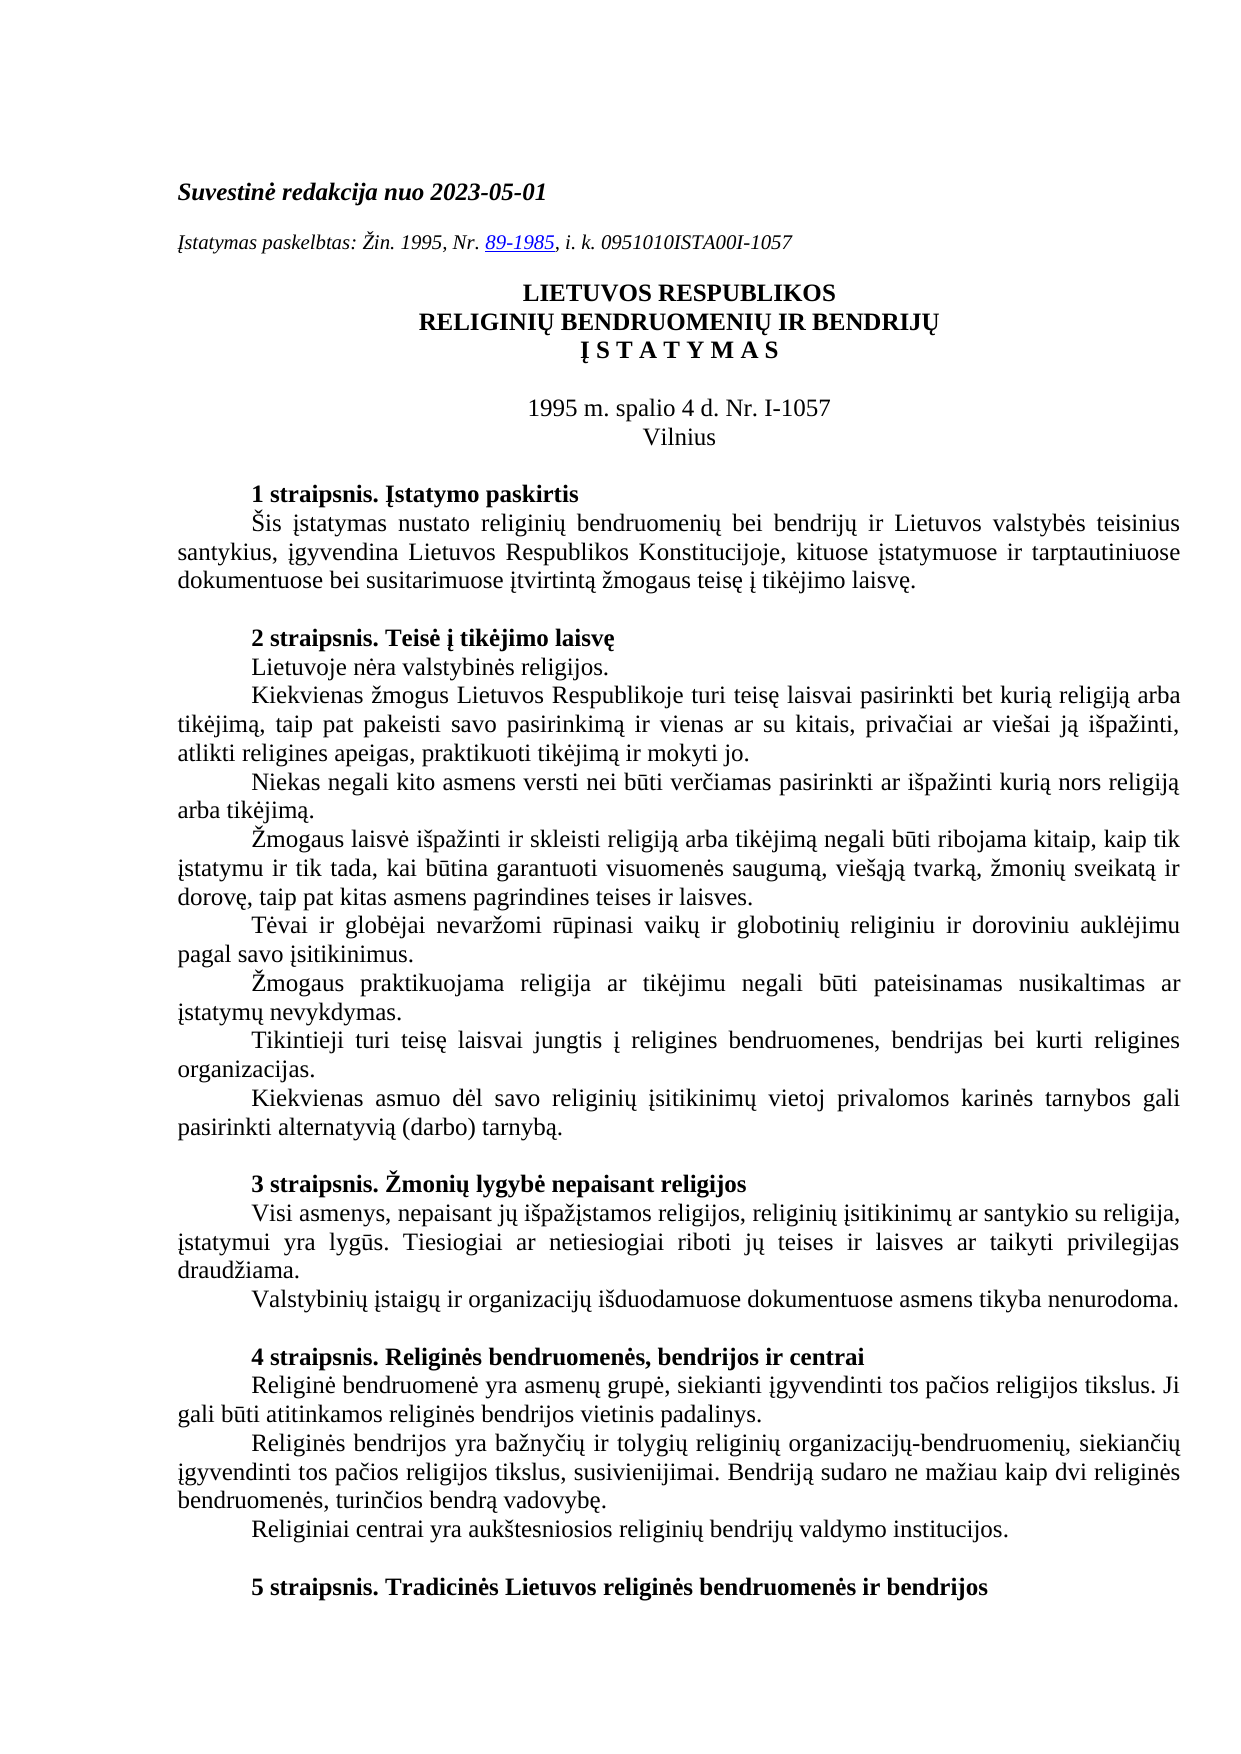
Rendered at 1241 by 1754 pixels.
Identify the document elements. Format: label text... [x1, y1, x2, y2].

text Visi asmenys, nepaisant jų išpažįstamos religijos, religinių įsitikinimų ar santykio su religija, įstatymui yra lygūs. Tiesiogiai ar netiesiogiai riboti jų teises ir laisves ar taikyti privilegijas draudžiama. [177, 1198, 1181, 1284]
text Tėvai ir globėjai nevaržomi rūpinasi vaikų ir globotinių religiniu ir doroviniu auklėjimu pagal savo įsitikinimus. [177, 911, 1181, 968]
text Religinė bendruomenė yra asmenų grupė, siekianti įgyvendinti tos pačios religijos tikslus. Ji gali būti atitinkamos religinės bendrijos vietinis padalinys. [177, 1371, 1181, 1428]
text 1 straipsnis. Įstatymo paskirtis [177, 479, 1181, 508]
text Žmogaus praktikuojama religija ar tikėjimu negali būti pateisinamas nusikaltimas ar įstatymų nevykdymas. [177, 968, 1181, 1026]
text Religiniai centrai yra aukštesniosios religinių bendrijų valdymo institucijos. [177, 1514, 1181, 1543]
text Kiekvienas asmuo dėl savo religinių įsitikinimų vietoj privalomos karinės tarnybos gali pasirinkti alternatyvią (darbo) tarnybą. [177, 1083, 1181, 1141]
text 1995 m. spalio 4 d. Nr. I-1057 [177, 393, 1181, 422]
text Valstybinių įstaigų ir organizacijų išduodamuose dokumentuose asmens tikyba nenurodoma. [177, 1284, 1181, 1313]
text 4 straipsnis. Religinės bendruomenės, bendrijos ir centrai [177, 1342, 1181, 1371]
text Kiekvienas žmogus Lietuvos Respublikoje turi teisę laisvai pasirinkti bet kurią religiją arba tikėjimą, taip pat pakeisti savo pasirinkimą ir vienas ar su kitais, privačiai ar viešai ją išpažinti, atlikti religines apeigas, praktikuoti tikėjimą ir mokyti jo. [177, 681, 1181, 767]
text LIETUVOS RESPUBLIKOS [177, 278, 1181, 307]
text Šis įstatymas nustato religinių bendruomenių bei bendrijų ir Lietuvos valstybės teisinius santykius, įgyvendina Lietuvos Respublikos Konstitucijoje, kituose įstatymuose ir tarptautiniuose dokumentuose bei susitarimuose įtvirtintą žmogaus teisę į tikėjimo laisvę. [177, 508, 1181, 594]
text 5 straipsnis. Tradicinės Lietuvos religinės bendruomenės ir bendrijos [177, 1572, 1181, 1601]
text Suvestinė redakcija nuo 2023-05-01 [177, 177, 1181, 206]
text Niekas negali kito asmens versti nei būti verčiamas pasirinkti ar išpažinti kurią nors religiją arba tikėjimą. [177, 767, 1181, 824]
text 2 straipsnis. Teisė į tikėjimo laisvę [177, 623, 1181, 652]
text Į S T A T Y M A S [177, 336, 1181, 364]
text Religinės bendrijos yra bažnyčių ir tolygių religinių organizacijų-bendruomenių, siekiančių įgyvendinti tos pačios religijos tikslus, susivienijimai. Bendriją sudaro ne mažiau kaip dvi religinės bendruomenės, turinčios bendrą vadovybę. [177, 1428, 1181, 1514]
text Lietuvoje nėra valstybinės religijos. [177, 652, 1181, 681]
text 3 straipsnis. Žmonių lygybė nepaisant religijos [177, 1169, 1181, 1198]
text Tikintieji turi teisę laisvai jungtis į religines bendruomenes, bendrijas bei kurti religines organizacijas. [177, 1026, 1181, 1083]
text Įstatymas paskelbtas: Žin. 1995, Nr. 89-1985, i. k. 0951010ISTA00I-1057 [177, 230, 1181, 254]
text RELIGINIŲ BENDRUOMENIŲ IR BENDRIJŲ [177, 307, 1181, 336]
text Žmogaus laisvė išpažinti ir skleisti religiją arba tikėjimą negali būti ribojama kitaip, kaip tik įstatymu ir tik tada, kai būtina garantuoti visuomenės saugumą, viešąją tvarką, žmonių sveikatą ir dorovę, taip pat kitas asmens pagrindines teises ir laisves. [177, 824, 1181, 911]
text Vilnius [177, 422, 1181, 451]
